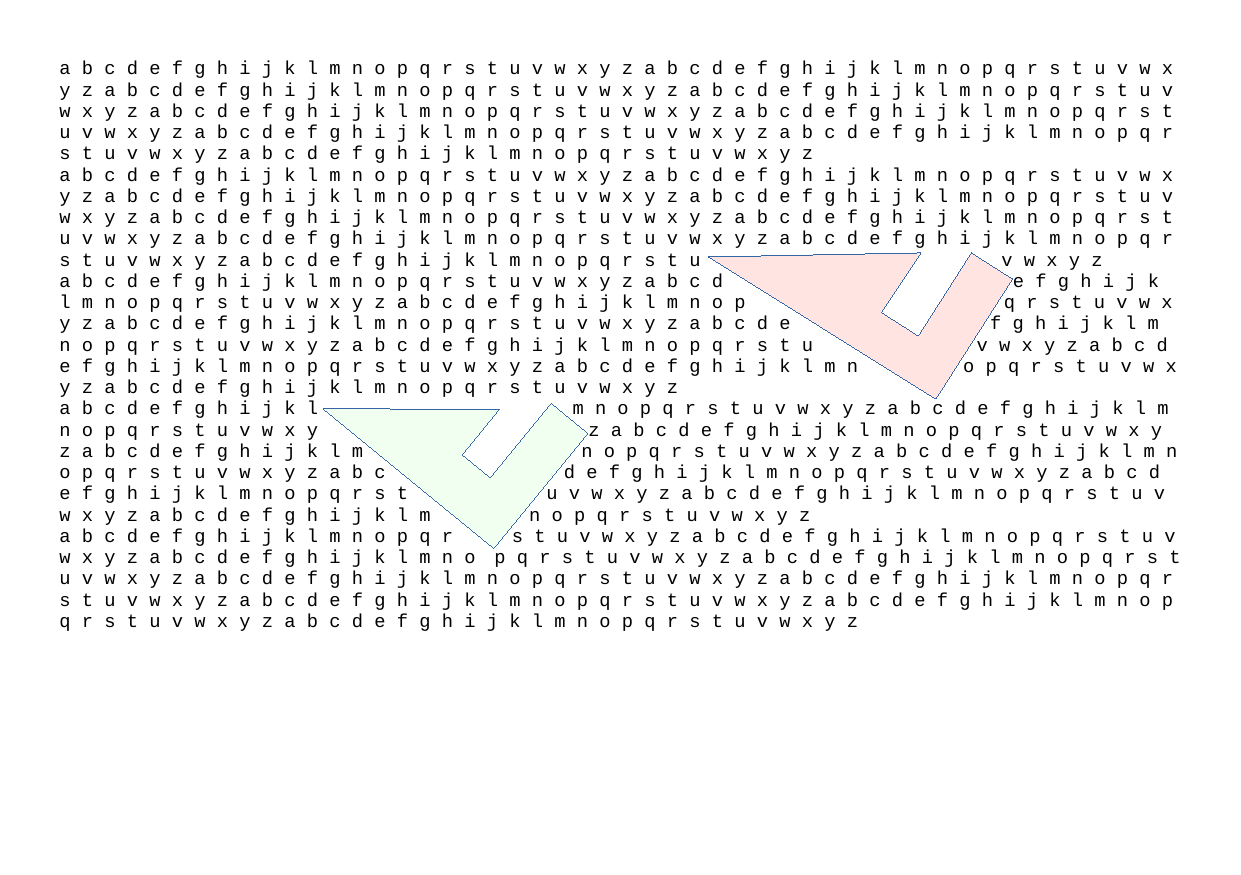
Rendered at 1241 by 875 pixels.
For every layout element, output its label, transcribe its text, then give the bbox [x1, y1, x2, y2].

text a b c d e f g h i j k l m n o p q r s t u v w x y z a b c d e f g h i j k l m n o p q r s t u v w x y z a b c d e f g h i j k l m n o p q r s t u v w x y z a b c d e f g h i j k l m n o p q r s t u v w x y z a b c d e f g h i j k l m n o p q r s t u v w x y z a b c d e f g h i j k l m n o p q r s t u v w x y z a b c d e f g h i j k l m n o p q r s t u v w x y z a b c d e f g h i j k l m n o p q r s t u v w x y z a b c d e f g h i j k l m n o p q r s t u v w x y z [59, 165, 1181, 272]
text a b c d e f g h i j k l m n o p q r s t u v w x y z a b c d e f g h i j k l m n o p q r s t u v w x y z a b c d e f g h i j k l m n o p q r s t u v w x y z a b c d e f g h i j k l m n o p q r s t u v w x y z a b c d e f g h i j k l m n o p q r s t u v w x y z a b c d e f g h i j k l m n o p q r s t u v w x y z a b c d e f g h i j k l m n o p q r s t u v w x y z a b c d e f g h i j k l m n o p q r s t u v w x y z a b c d e f g h i j k l m n o p q r s t u v w x y z [937, 272, 1181, 399]
text a b c d e f g h i j k l m n o p q r s t u v w x y z a b c d e f g h i j k l m n o p q r s t u v w x y z a b c d e f g h i j k l m n o p q r s t u v w x y z a b c d e f g h i j k l m n o p q r s t u v w x y z a b c d e f g h i j k l m n o p q r s t u v w x y z a b c d e f g h i j k l m n o p q r s t u v w x y z a b c d e f g h i j k l m n o p q r s t u v w x y z a b c d e f g h i j k l m n o p q r s t u v w x y z a b c d e f g h i j k l m n o p q r s t u v w x y z [59, 59, 1181, 165]
text a b c d e f g h i j k l m n o p q r s t u v w x y z a b c d e f g h i j k l m n o p q r s t u v w x y z a b c d e f g h i j k l m n o p q r s t u v w x y z a b c d e f g h i j k l m n o p q r s t u v w x y z a b c d e f g h i j k l m n o p q r s t u v w x y z a b c d e f g h i j k l m n o p q r s t u v w x y z a b c d e f g h i j k l m n o p q r s t u v w x y z a b c d e f g h i j k l m n o p q r s t u v w x y z a b c d e f g h i j k l m n o p q r s t u v w x y z [59, 527, 1181, 633]
text a b c d e f g h i j k l m n o p q r s t u v w x y z a b c d e f g h i j k l m n o p q r s t u v w x y z a b c d e f g h i j k l m n o p q r s t u v w x y z a b c d e f g h i j k l m n o p q r s t u v w x y z a b c d e f g h i j k l m n o p q r s t u v w x y z a b c d e f g h i j k l m n o p q r s t u v w x y z a b c d e f g h i j k l m n o p q r s t u v w x y z a b c d e f g h i j k l m n o p q r s t u v w x y z a b c d e f g h i j k l m n o p q r s t u v w x y z [59, 399, 1181, 527]
text a b c d e f g h i j k l m n o p q r s t u v w x y z a b c d e f g h i j k l m n o p q r s t u v w x y z a b c d e f g h i j k l m n o p q r s t u v w x y z a b c d e f g h i j k l m n o p q r s t u v w x y z a b c d e f g h i j k l m n o p q r s t u v w x y z a b c d e f g h i j k l m n o p q r s t u v w x y z a b c d e f g h i j k l m n o p q r s t u v w x y z a b c d e f g h i j k l m n o p q r s t u v w x y z a b c d e f g h i j k l m n o p q r s t u v w x y z [59, 272, 934, 399]
